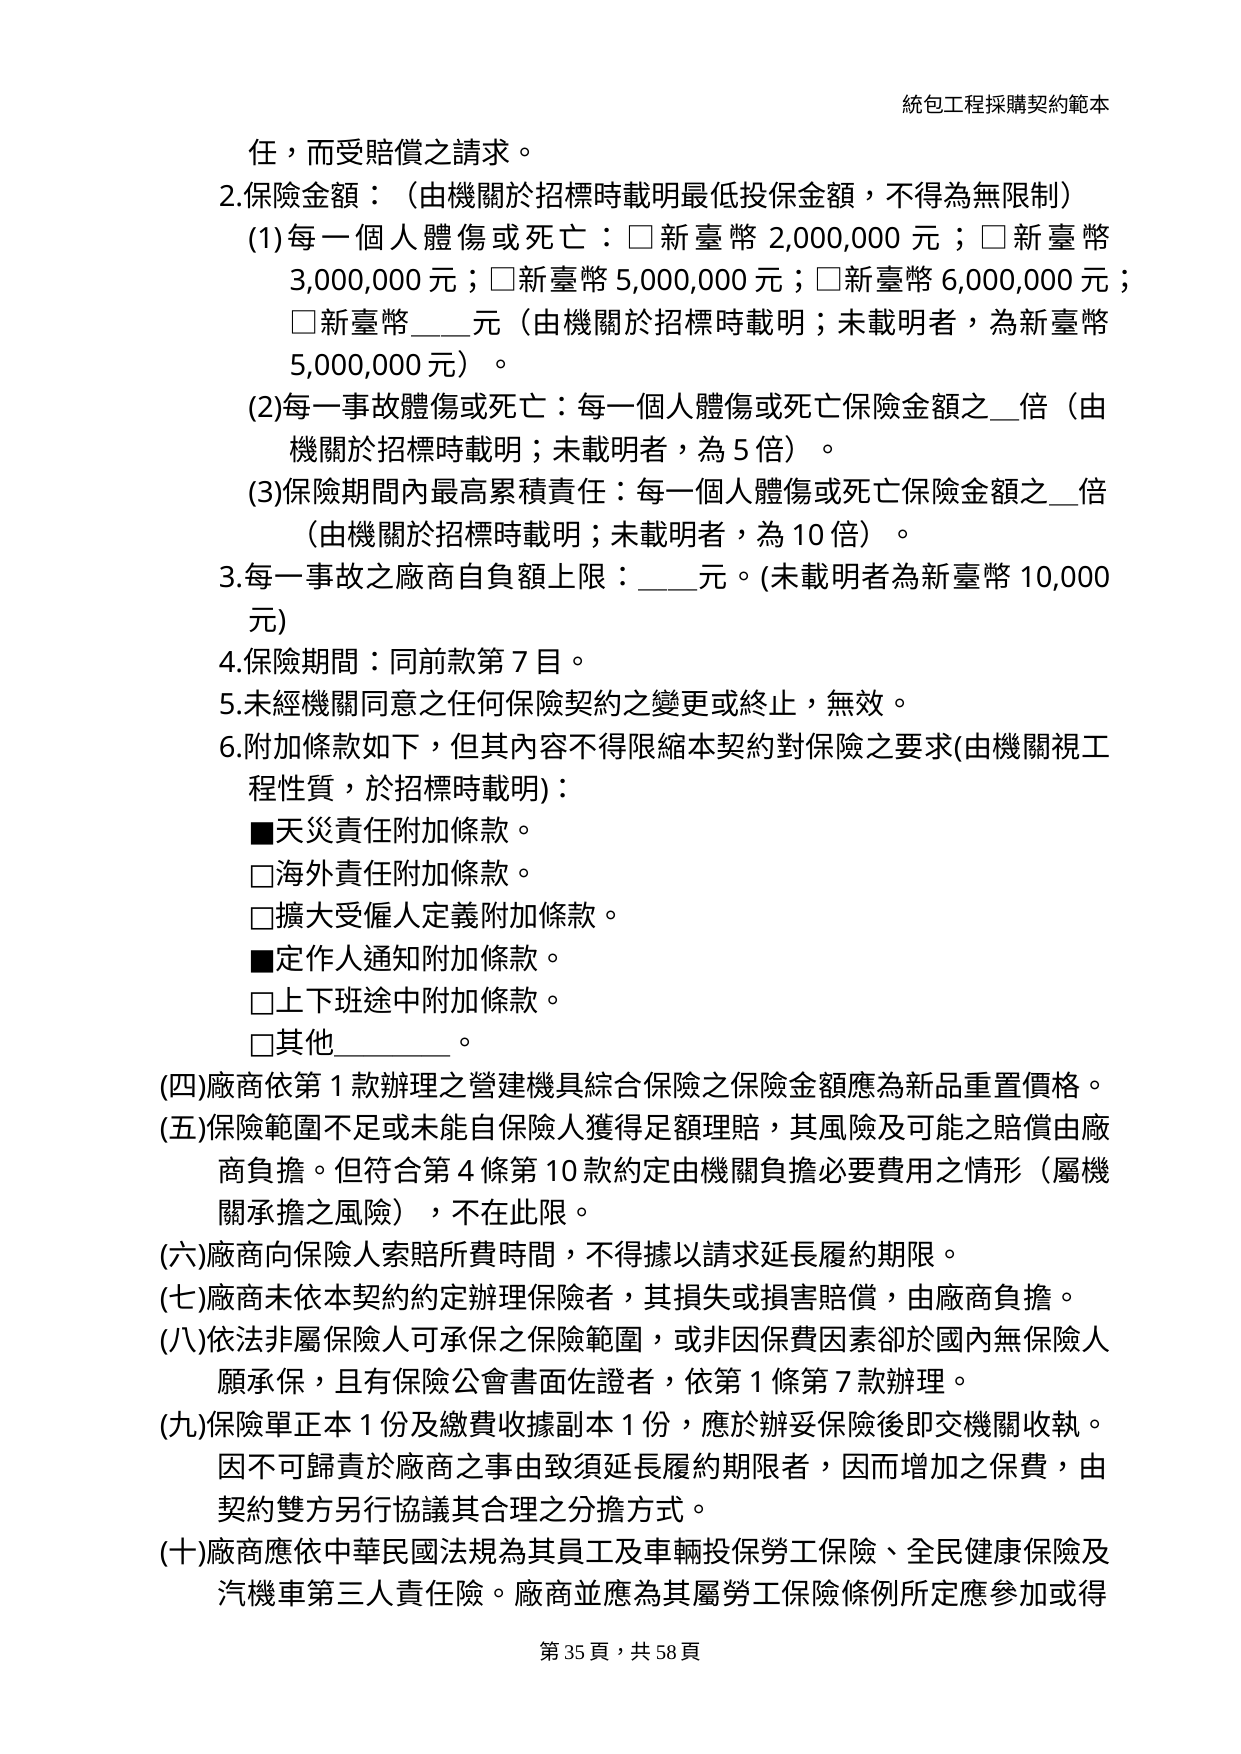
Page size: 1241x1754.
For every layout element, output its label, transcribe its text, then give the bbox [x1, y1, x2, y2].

text 5.未經機關同意之任何保險契約之變更或終止，無效。 [218, 681, 1110, 723]
text (2)每一事故體傷或死亡：每一個人體傷或死亡保險金額之＿倍（由機關於招標時載明；未載明者，為5倍）。 [248, 384, 1110, 469]
text (四)廠商依第1款辦理之營建機具綜合保險之保險金額應為新品重置價格。 [159, 1062, 1110, 1105]
text □擴大受僱人定義附加條款。 [248, 893, 1110, 935]
text 3.每一事故之廠商自負額上限：＿＿元。(未載明者為新臺幣10,000元) [218, 554, 1110, 638]
text 6.附加條款如下，但其內容不得限縮本契約對保險之要求(由機關視工程性質，於招標時載明)： [218, 723, 1110, 808]
text (十)廠商應依中華民國法規為其員工及車輛投保勞工保險、全民健康保險及汽機車第三人責任險。廠商並應為其屬勞工保險條例所定應參加或得 [159, 1528, 1110, 1613]
text □其他＿＿＿＿。 [248, 1020, 1110, 1062]
text □海外責任附加條款。 [248, 850, 1110, 893]
text (1)每一個人體傷或死亡：□新臺幣2,000,000元；□新臺幣3,000,000元；□新臺幣5,000,000元；□新臺幣6,000,000元；□新臺幣＿＿元（由機關於招標時載明；未載明者，為新臺幣5,000,000元）。 [248, 214, 1110, 384]
text (五)保險範圍不足或未能自保險人獲得足額理賠，其風險及可能之賠償由廠商負擔。但符合第4條第10款約定由機關負擔必要費用之情形（屬機關承擔之風險），不在此限。 [159, 1105, 1110, 1232]
text (七)廠商未依本契約約定辦理保險者，其損失或損害賠償，由廠商負擔。 [159, 1274, 1110, 1317]
text □上下班途中附加條款。 [248, 978, 1110, 1020]
text (九)保險單正本1份及繳費收據副本1份，應於辦妥保險後即交機關收執。因不可歸責於廠商之事由致須延長履約期限者，因而增加之保費，由契約雙方另行協議其合理之分擔方式。 [159, 1401, 1110, 1528]
text ■定作人通知附加條款。 [248, 935, 1110, 978]
text (3)保險期間內最高累積責任：每一個人體傷或死亡保險金額之＿倍（由機關於招標時載明；未載明者，為10倍）。 [248, 469, 1110, 554]
text 4.保險期間：同前款第7目。 [218, 638, 1110, 681]
text 2.保險金額：（由機關於招標時載明最低投保金額，不得為無限制） [218, 172, 1110, 214]
text (八)依法非屬保險人可承保之保險範圍，或非因保費因素卻於國內無保險人願承保，且有保險公會書面佐證者，依第1條第7款辦理。 [159, 1317, 1110, 1401]
text ■天災責任附加條款。 [248, 808, 1110, 850]
text (六)廠商向保險人索賠所費時間，不得據以請求延長履約期限。 [159, 1232, 1110, 1274]
text 任，而受賠償之請求。 [218, 130, 1110, 172]
